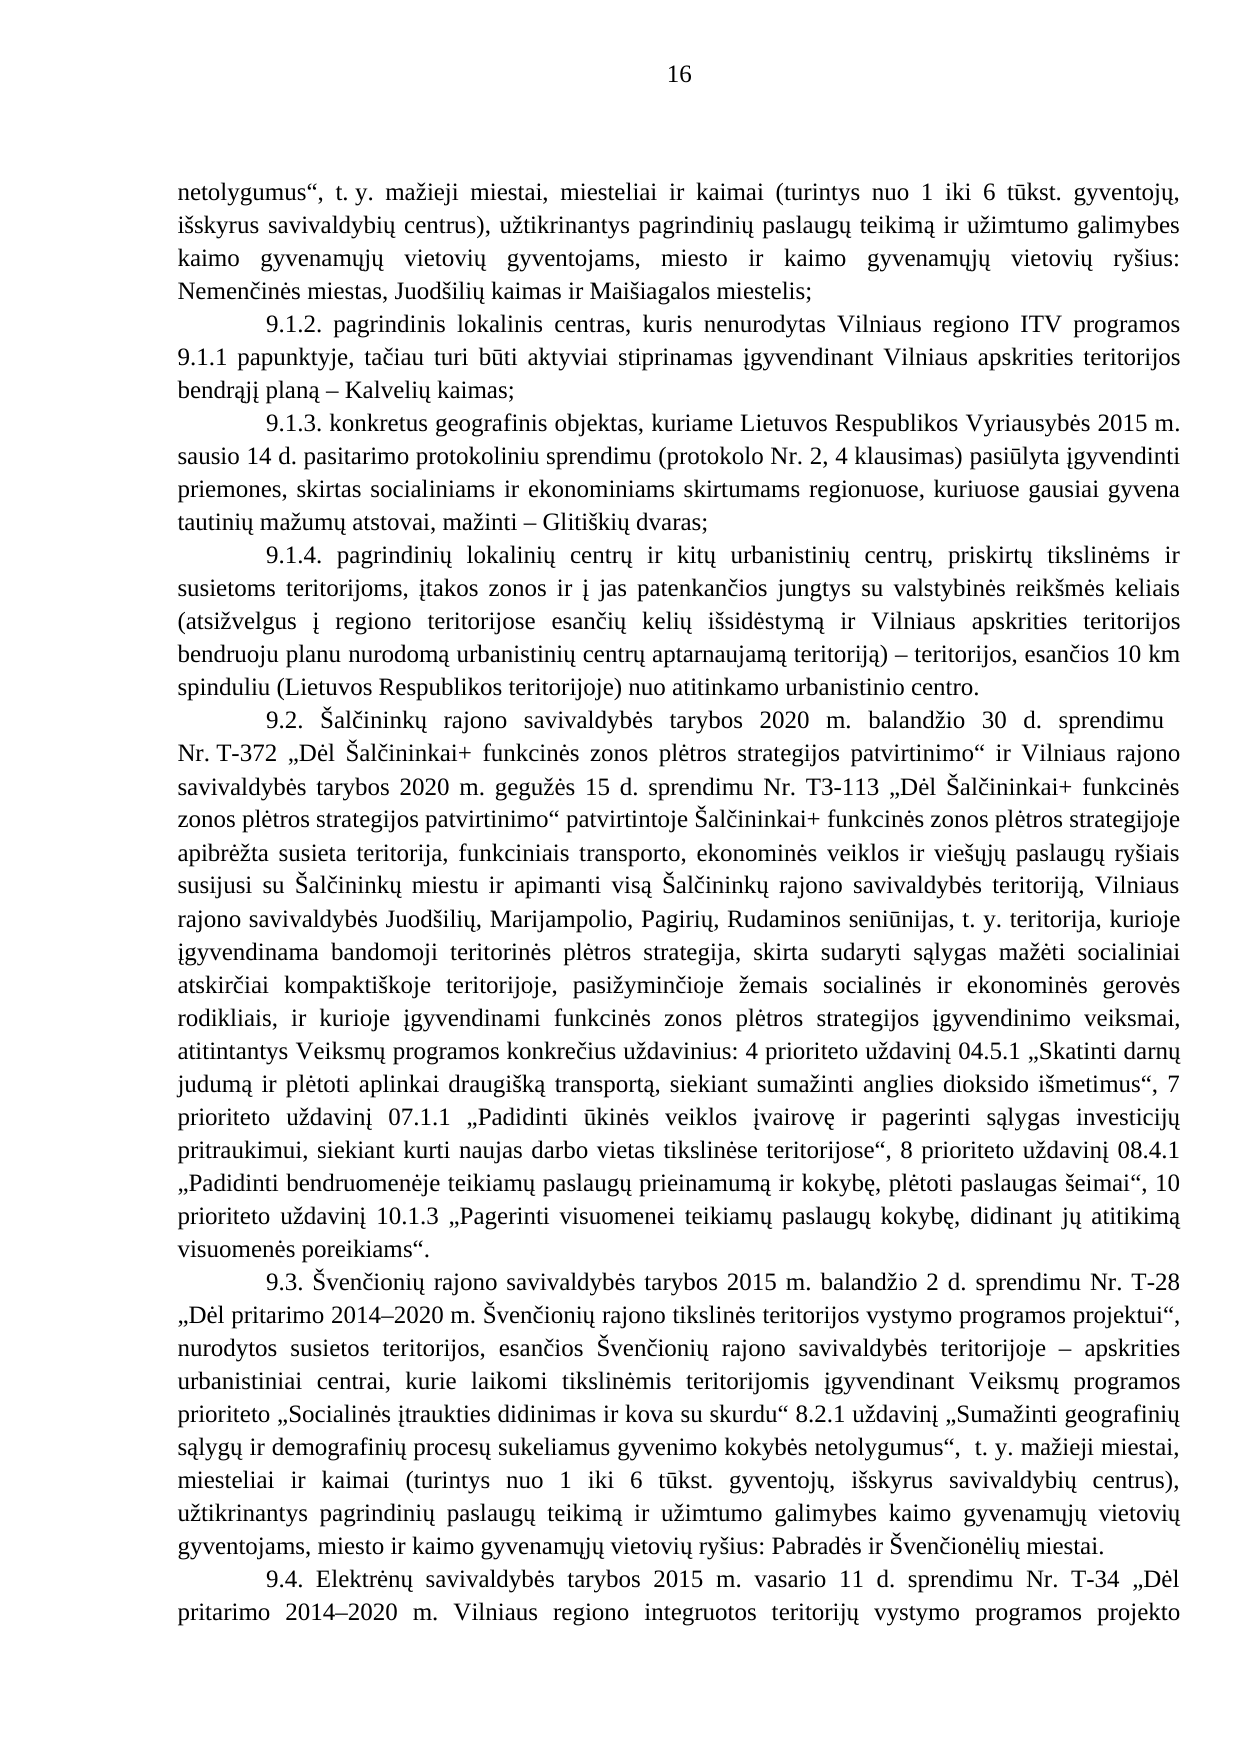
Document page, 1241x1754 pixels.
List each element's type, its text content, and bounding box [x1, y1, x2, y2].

text 9.3. Švenčionių rajono savivaldybės tarybos 2015 m. balandžio 2 d. sprendimu Nr. T-28 „Dėl pritarimo 2014–2020 m. Švenčionių rajono tikslinės teritorijos vystymo programos projektui“, nurodytos susietos teritorijos, esančios Švenčionių rajono savivaldybės teritorijoje – apskrities urbanistiniai centrai, kurie laikomi tikslinėmis teritorijomis įgyvendinant Veiksmų programos prioriteto „Socialinės įtraukties didinimas ir kova su skurdu“ 8.2.1 uždavinį „Sumažinti geografinių sąlygų ir demografinių procesų sukeliamus gyvenimo kokybės netolygumus“, t. y. mažieji miestai, miesteliai ir kaimai (turintys nuo 1 iki 6 tūkst. gyventojų, išskyrus savivaldybių centrus), užtikrinantys pagrindinių paslaugų teikimą ir užimtumo galimybes kaimo gyvenamųjų vietovių gyventojams, miesto ir kaimo gyvenamųjų vietovių ryšius: Pabradės ir Švenčionėlių miestai. [177, 1267, 1181, 1560]
text 9.4. Elektrėnų savivaldybės tarybos 2015 m. vasario 11 d. sprendimu Nr. T-34 „Dėl pritarimo 2014–2020 m. Vilniaus regiono integruotos teritorijų vystymo programos projekto [177, 1564, 1181, 1626]
text 9.1.2. pagrindinis lokalinis centras, kuris nenurodytas Vilniaus regiono ITV programos 9.1.1 papunktyje, tačiau turi būti aktyviai stiprinamas įgyvendinant Vilniaus apskrities teritorijos bendrąjį planą – Kalvelių kaimas; [177, 309, 1181, 404]
text 9.1.3. konkretus geografinis objektas, kuriame Lietuvos Respublikos Vyriausybės 2015 m. sausio 14 d. pasitarimo protokoliniu sprendimu (protokolo Nr. 2, 4 klausimas) pasiūlyta įgyvendinti priemones, skirtas socialiniams ir ekonominiams skirtumams regionuose, kuriuose gausiai gyvena tautinių mažumų atstovai, mažinti – Glitiškių dvaras; [177, 408, 1181, 536]
text 9.1.4. pagrindinių lokalinių centrų ir kitų urbanistinių centrų, priskirtų tikslinėms ir susietoms teritorijoms, įtakos zonos ir į jas patenkančios jungtys su valstybinės reikšmės keliais (atsižvelgus į regiono teritorijose esančių kelių išsidėstymą ir Vilniaus apskrities teritorijos bendruoju planu nurodomą urbanistinių centrų aptarnaujamą teritoriją) – teritorijos, esančios 10 km spinduliu (Lietuvos Respublikos teritorijoje) nuo atitinkamo urbanistinio centro. [177, 540, 1181, 701]
text 9.2. Šalčininkų rajono savivaldybės tarybos 2020 m. balandžio 30 d. sprendimu Nr. T-372 „Dėl Šalčininkai+ funkcinės zonos plėtros strategijos patvirtinimo“ ir Vilniaus rajono savivaldybės tarybos 2020 m. gegužės 15 d. sprendimu Nr. T3-113 „Dėl Šalčininkai+ funkcinės zonos plėtros strategijos patvirtinimo“ patvirtintoje Šalčininkai+ funkcinės zonos plėtros strategijoje apibrėžta susieta teritorija, funkciniais transporto, ekonominės veiklos ir viešųjų paslaugų ryšiais susijusi su Šalčininkų miestu ir apimanti visą Šalčininkų rajono savivaldybės teritoriją, Vilniaus rajono savivaldybės Juodšilių, Marijampolio, Pagirių, Rudaminos seniūnijas, t. y. teritorija, kurioje įgyvendinama bandomoji teritorinės plėtros strategija, skirta sudaryti sąlygas mažėti socialiniai atskirčiai kompaktiškoje teritorijoje, pasižyminčioje žemais socialinės ir ekonominės gerovės rodikliais, ir kurioje įgyvendinami funkcinės zonos plėtros strategijos įgyvendinimo veiksmai, atitintantys Veiksmų programos konkrečius uždavinius: 4 prioriteto uždavinį 04.5.1 „Skatinti darnų judumą ir plėtoti aplinkai draugišką transportą, siekiant sumažinti anglies dioksido išmetimus“, 7 prioriteto uždavinį 07.1.1 „Padidinti ūkinės veiklos įvairovę ir pagerinti sąlygas investicijų pritraukimui, siekiant kurti naujas darbo vietas tikslinėse teritorijose“, 8 prioriteto uždavinį 08.4.1 „Padidinti bendruomenėje teikiamų paslaugų prieinamumą ir kokybę, plėtoti paslaugas šeimai“, 10 prioriteto uždavinį 10.1.3 „Pagerinti visuomenei teikiamų paslaugų kokybę, didinant jų atitikimą visuomenės poreikiams“. [177, 706, 1181, 1263]
text netolygumus“, t. y. mažieji miestai, miesteliai ir kaimai (turintys nuo 1 iki 6 tūkst. gyventojų, išskyrus savivaldybių centrus), užtikrinantys pagrindinių paslaugų teikimą ir užimtumo galimybes kaimo gyvenamųjų vietovių gyventojams, miesto ir kaimo gyvenamųjų vietovių ryšius: Nemenčinės miestas, Juodšilių kaimas ir Maišiagalos miestelis; [177, 177, 1181, 305]
